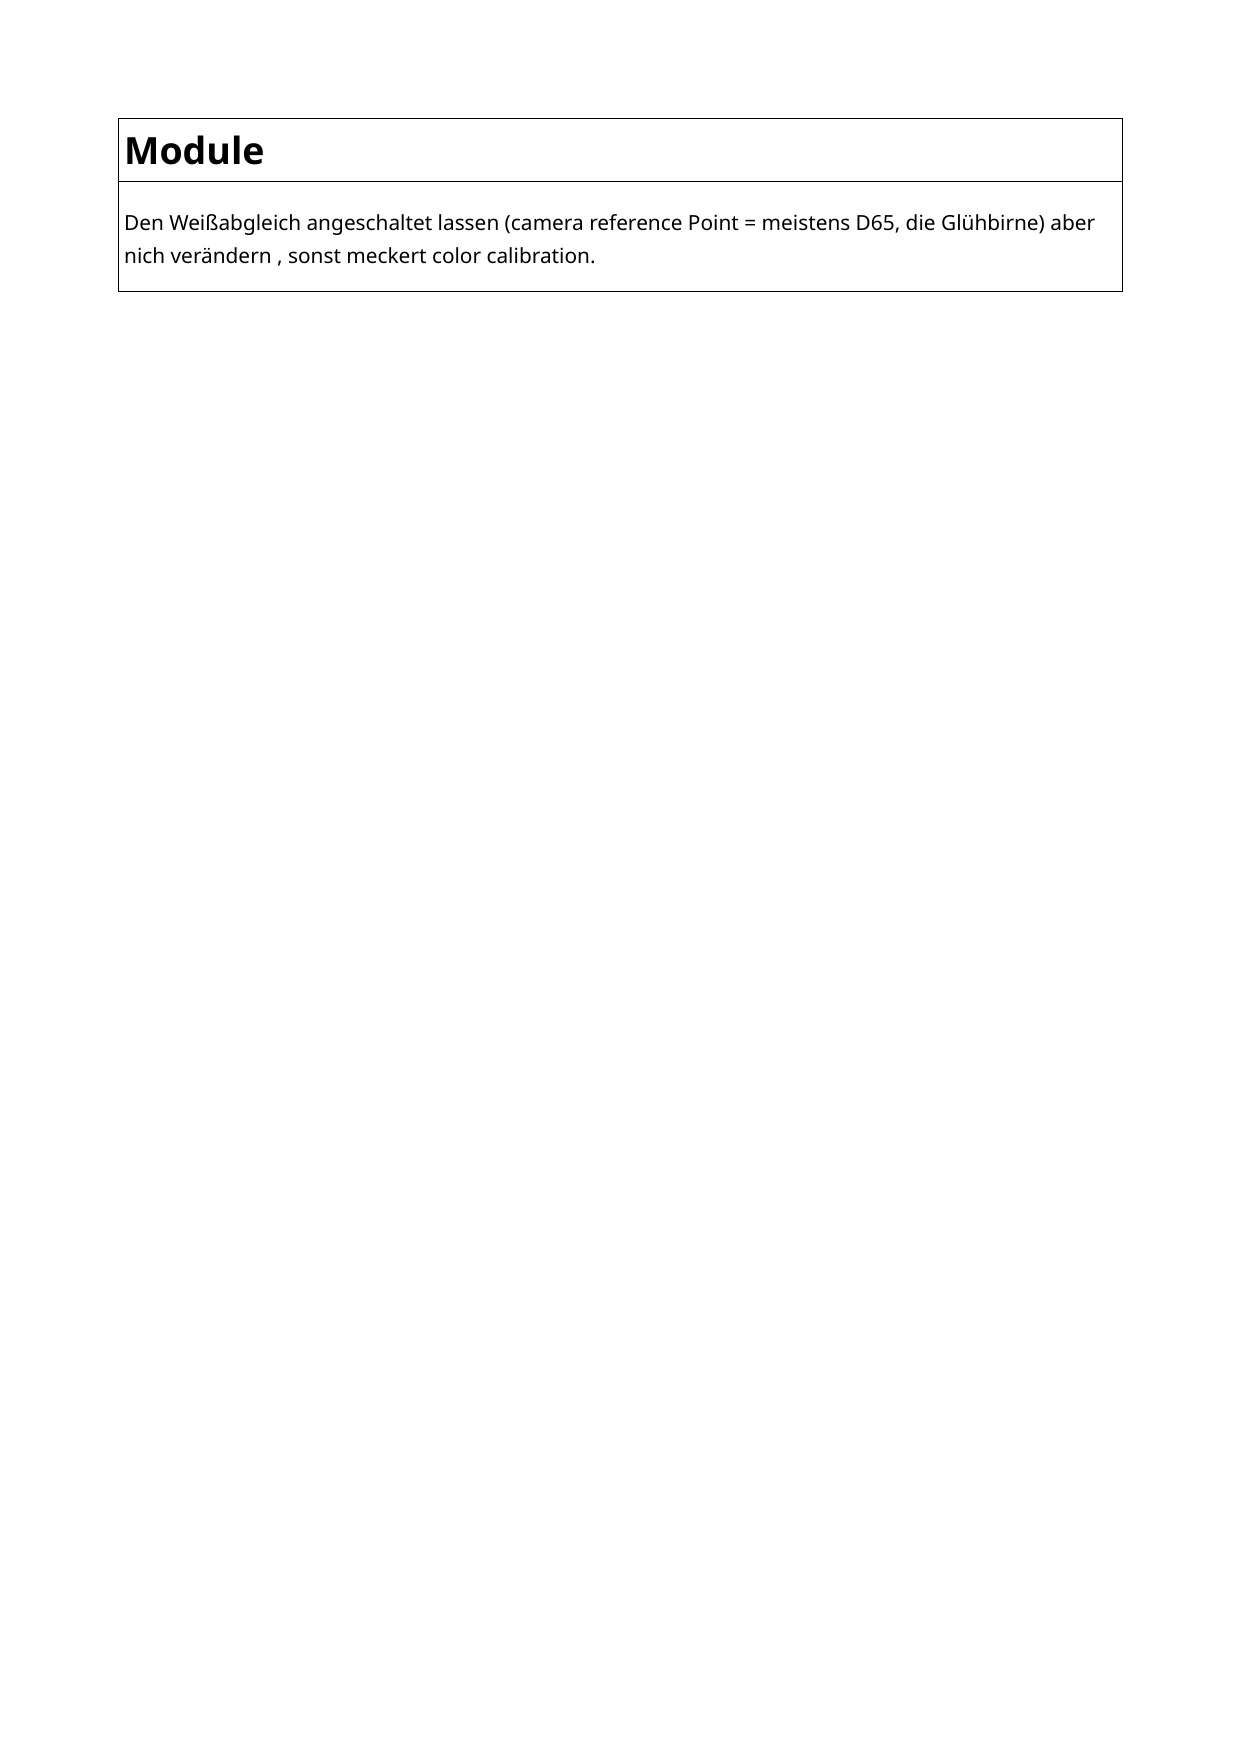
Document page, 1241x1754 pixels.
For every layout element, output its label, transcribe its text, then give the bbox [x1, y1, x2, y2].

table_header Module [119, 119, 1122, 181]
table_cell Den Weißabgleich angeschaltet lassen (camera reference Point = meistens D65, die Glühbirne) aber nich verändern , sonst meckert color calibration. [119, 182, 1122, 291]
